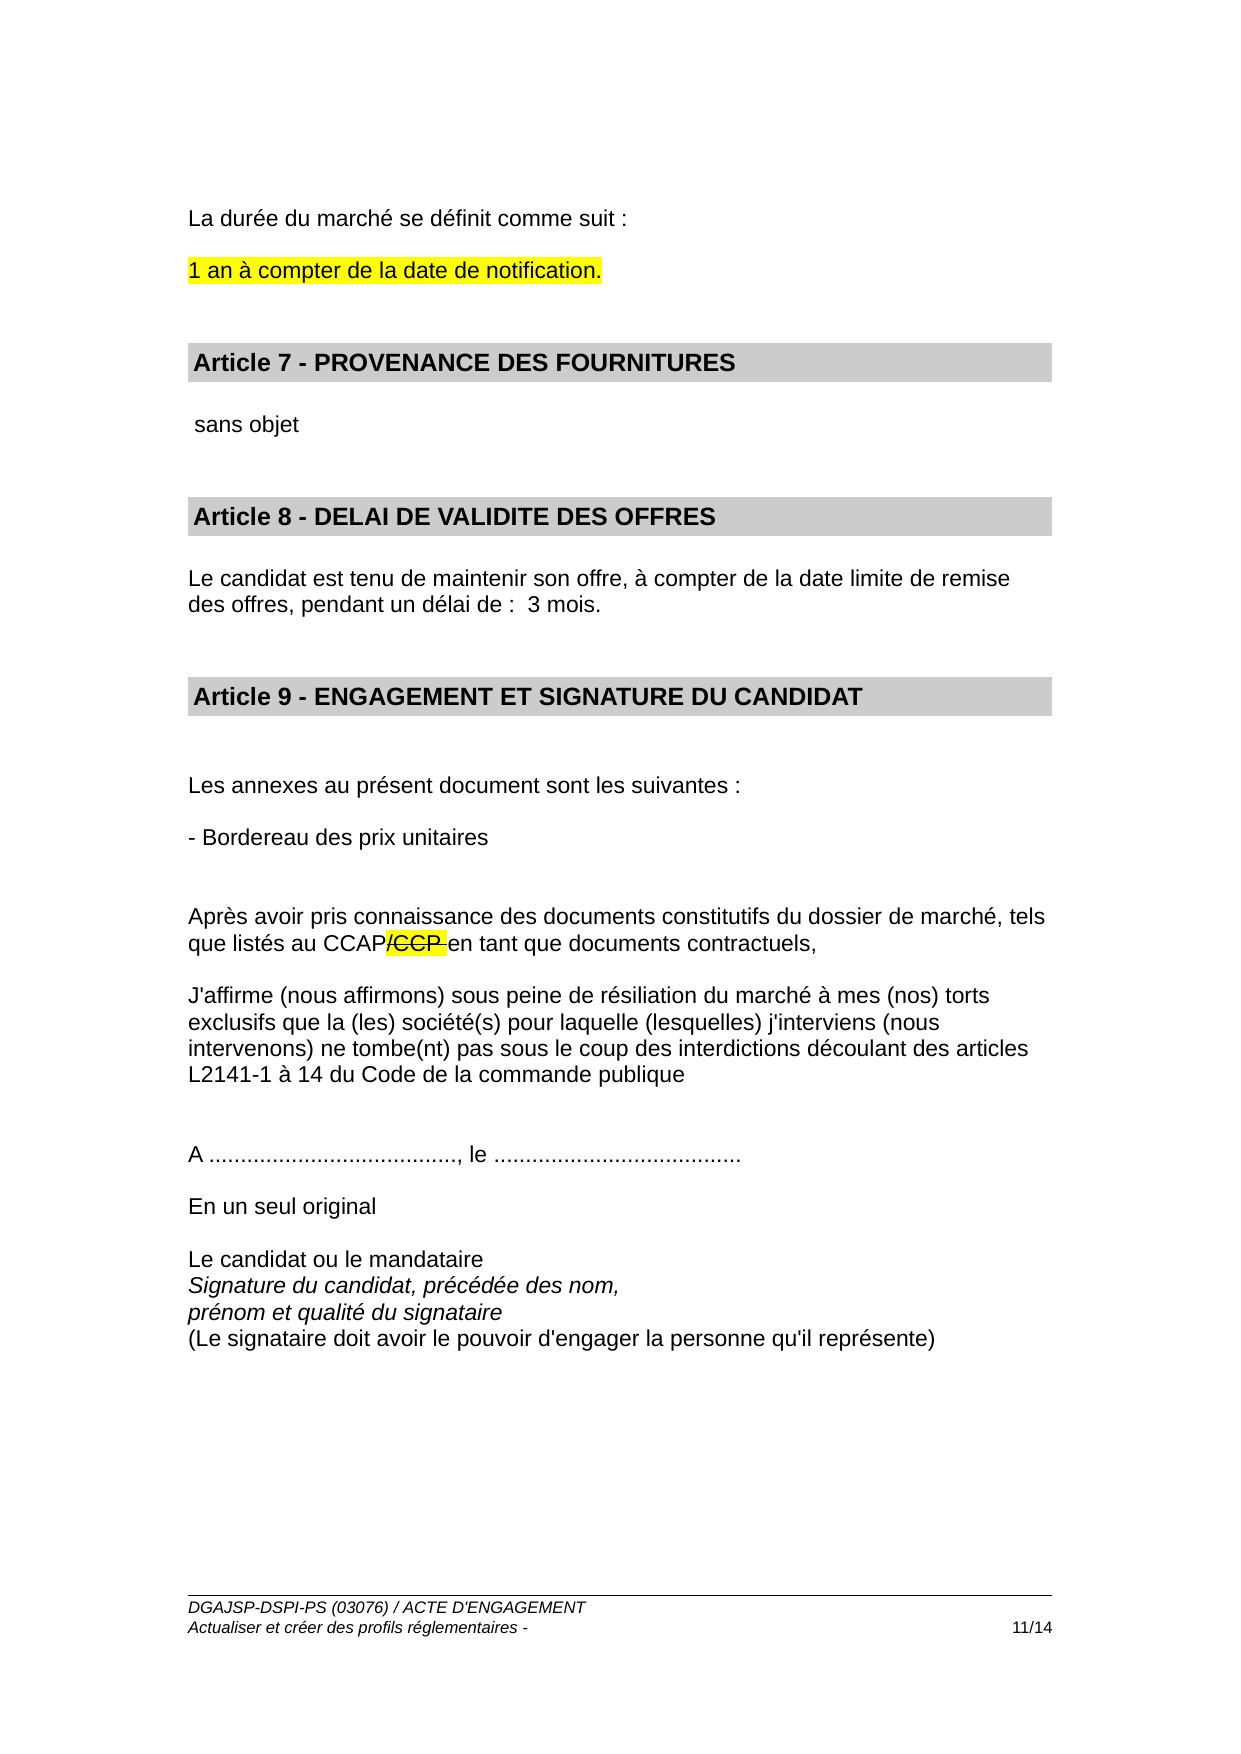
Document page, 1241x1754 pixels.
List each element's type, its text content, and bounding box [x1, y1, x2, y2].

text Le candidat est tenu de maintenir son offre, à compter de la date limite de remise des offres, pendant un délai de : 3 mois. [188, 565, 1052, 618]
text Les annexes au présent document sont les suivantes : [188, 772, 1052, 798]
text prénom et qualité du signataire [188, 1299, 1052, 1325]
text En un seul original [188, 1193, 1052, 1219]
text 1 an à compter de la date de notification. [188, 257, 1052, 284]
subtitle PROVENANCE DES FOURNITURES [190, 345, 1050, 379]
text J'affirme (nous affirmons) sous peine de résiliation du marché à mes (nos) torts exclusifs que la (les) société(s) pour laquelle (lesquelles) j'interviens (nous intervenons) ne tombe(nt) pas sous le coup des interdictions découlant des articles L2141-1 à 14 du Code de la commande publique [188, 982, 1052, 1088]
subtitle ENGAGEMENT ET SIGNATURE DU CANDIDAT [190, 679, 1050, 714]
text La durée du marché se définit comme suit : [188, 204, 1052, 231]
text sans objet [188, 411, 1052, 437]
subtitle DELAI DE VALIDITE DES OFFRES [190, 499, 1050, 533]
text Le candidat ou le mandataire [188, 1246, 1052, 1272]
text A ......................................., le ....................................... [188, 1141, 1052, 1167]
text Après avoir pris connaissance des documents constitutifs du dossier de marché, tels que listés au CCAP/CCP en tant que documents contractuels, [188, 903, 1052, 956]
text - Bordereau des prix unitaires [188, 824, 1052, 851]
text Signature du candidat, précédée des nom, [188, 1272, 1052, 1299]
text (Le signataire doit avoir le pouvoir d'engager la personne qu'il représente) [188, 1325, 1052, 1351]
